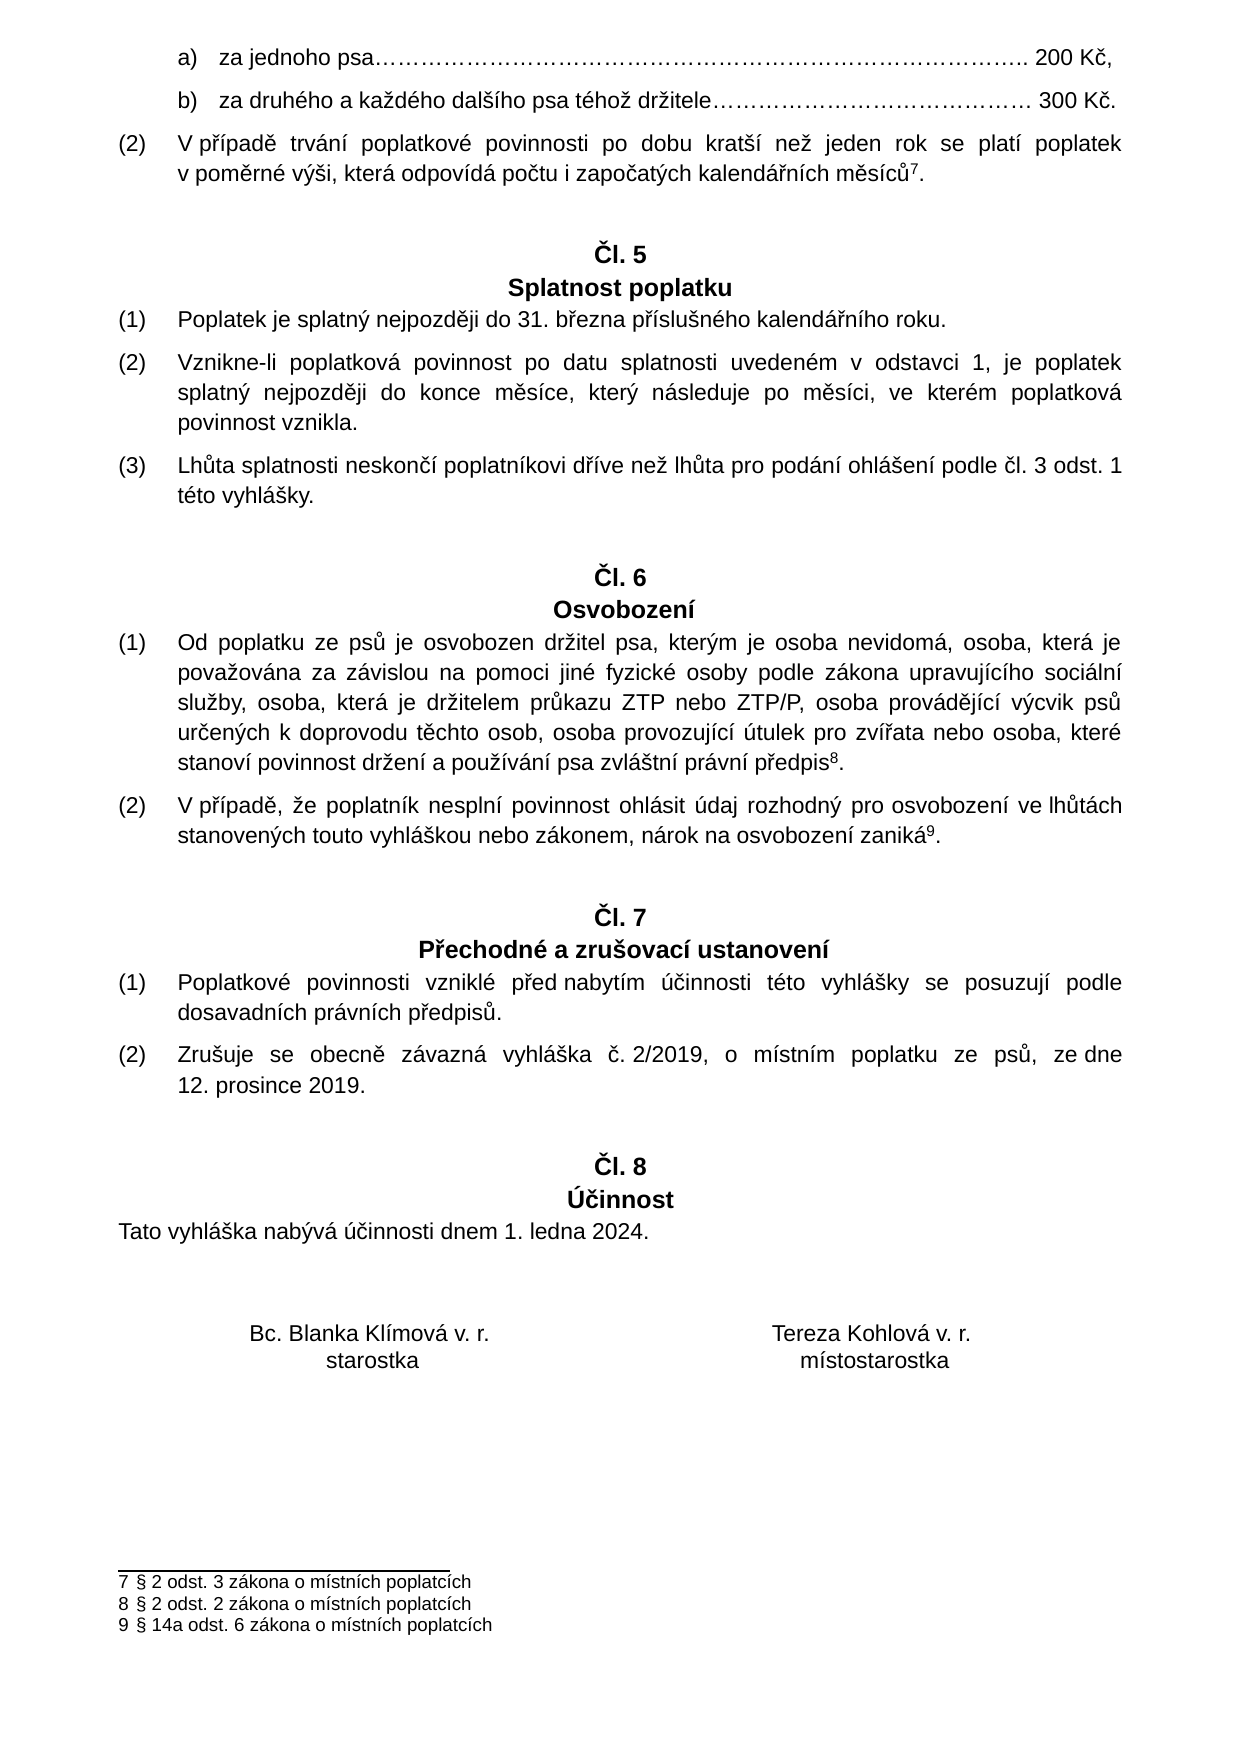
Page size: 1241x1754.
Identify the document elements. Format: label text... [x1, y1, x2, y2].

text Tato vyhláška nabývá účinnosti dnem 1. ledna 2024. [118, 1218, 1122, 1244]
table_header Bc. Blanka Klímová v. r. starostka [118, 1261, 620, 1379]
list Poplatkové povinnosti vzniklé před nabytím účinnosti této vyhlášky se posuzují podle dosavadních právních předpisů. [118, 968, 1122, 1025]
subtitle Čl. 8 Účinnost [118, 1152, 1122, 1214]
table_header Tereza Kohlová v. r. místostarostka [620, 1261, 1122, 1379]
list Od poplatku ze psů je osvobozen držitel psa, kterým je osoba nevidomá, osoba, která je považována za závislou na pomoci jiné fyzické osoby podle zákona upravujícího sociální služby, osoba, která je držitelem průkazu ZTP nebo ZTP/P, osoba provádějící výcvik psů určených k doprovodu těchto osob, osoba provozující útulek pro zvířata nebo osoba, které stanoví povinnost držení a používání psa zvláštní právní předpis. [118, 628, 1122, 776]
subtitle Čl. 5 Splatnost poplatku [118, 240, 1122, 302]
subtitle Čl. 7 Přechodné a zrušovací ustanovení [118, 902, 1122, 964]
list Poplatek je splatný nejpozději do 31. března příslušného kalendářního roku. [118, 306, 1122, 333]
list V případě, že poplatník nesplní povinnost ohlásit údaj rozhodný pro osvobození ve lhůtách stanovených touto vyhláškou nebo zákonem, nárok na osvobození zaniká. [118, 792, 1122, 849]
list Zrušuje se obecně závazná vyhláška č. 2/2019, o místním poplatku ze psů, ze dne 12. prosince 2019. [118, 1041, 1122, 1098]
list § 14a odst. 6 zákona o místních poplatcích [118, 1614, 1122, 1635]
list § 2 odst. 2 zákona o místních poplatcích [118, 1592, 1122, 1614]
list za jednoho psa………………………………………………………………………….. 200 Kč, [177, 44, 1122, 71]
list Lhůta splatnosti neskončí poplatníkovi dříve než lhůta pro podání ohlášení podle čl. 3 odst. 1 této vyhlášky. [118, 452, 1122, 509]
subtitle Čl. 6 Osvobození [118, 562, 1122, 624]
list za druhého a každého dalšího psa téhož držitele…………………………………… 300 Kč. [177, 87, 1122, 113]
list V případě trvání poplatkové povinnosti po dobu kratší než jeden rok se platí poplatek v poměrné výši, která odpovídá počtu i započatých kalendářních měsíců. [118, 130, 1122, 186]
list Vznikne-li poplatková povinnost po datu splatnosti uvedeném v odstavci 1, je poplatek splatný nejpozději do konce měsíce, který následuje po měsíci, ve kterém poplatková povinnost vznikla. [118, 349, 1122, 436]
list § 2 odst. 3 zákona o místních poplatcích [118, 1571, 1122, 1592]
